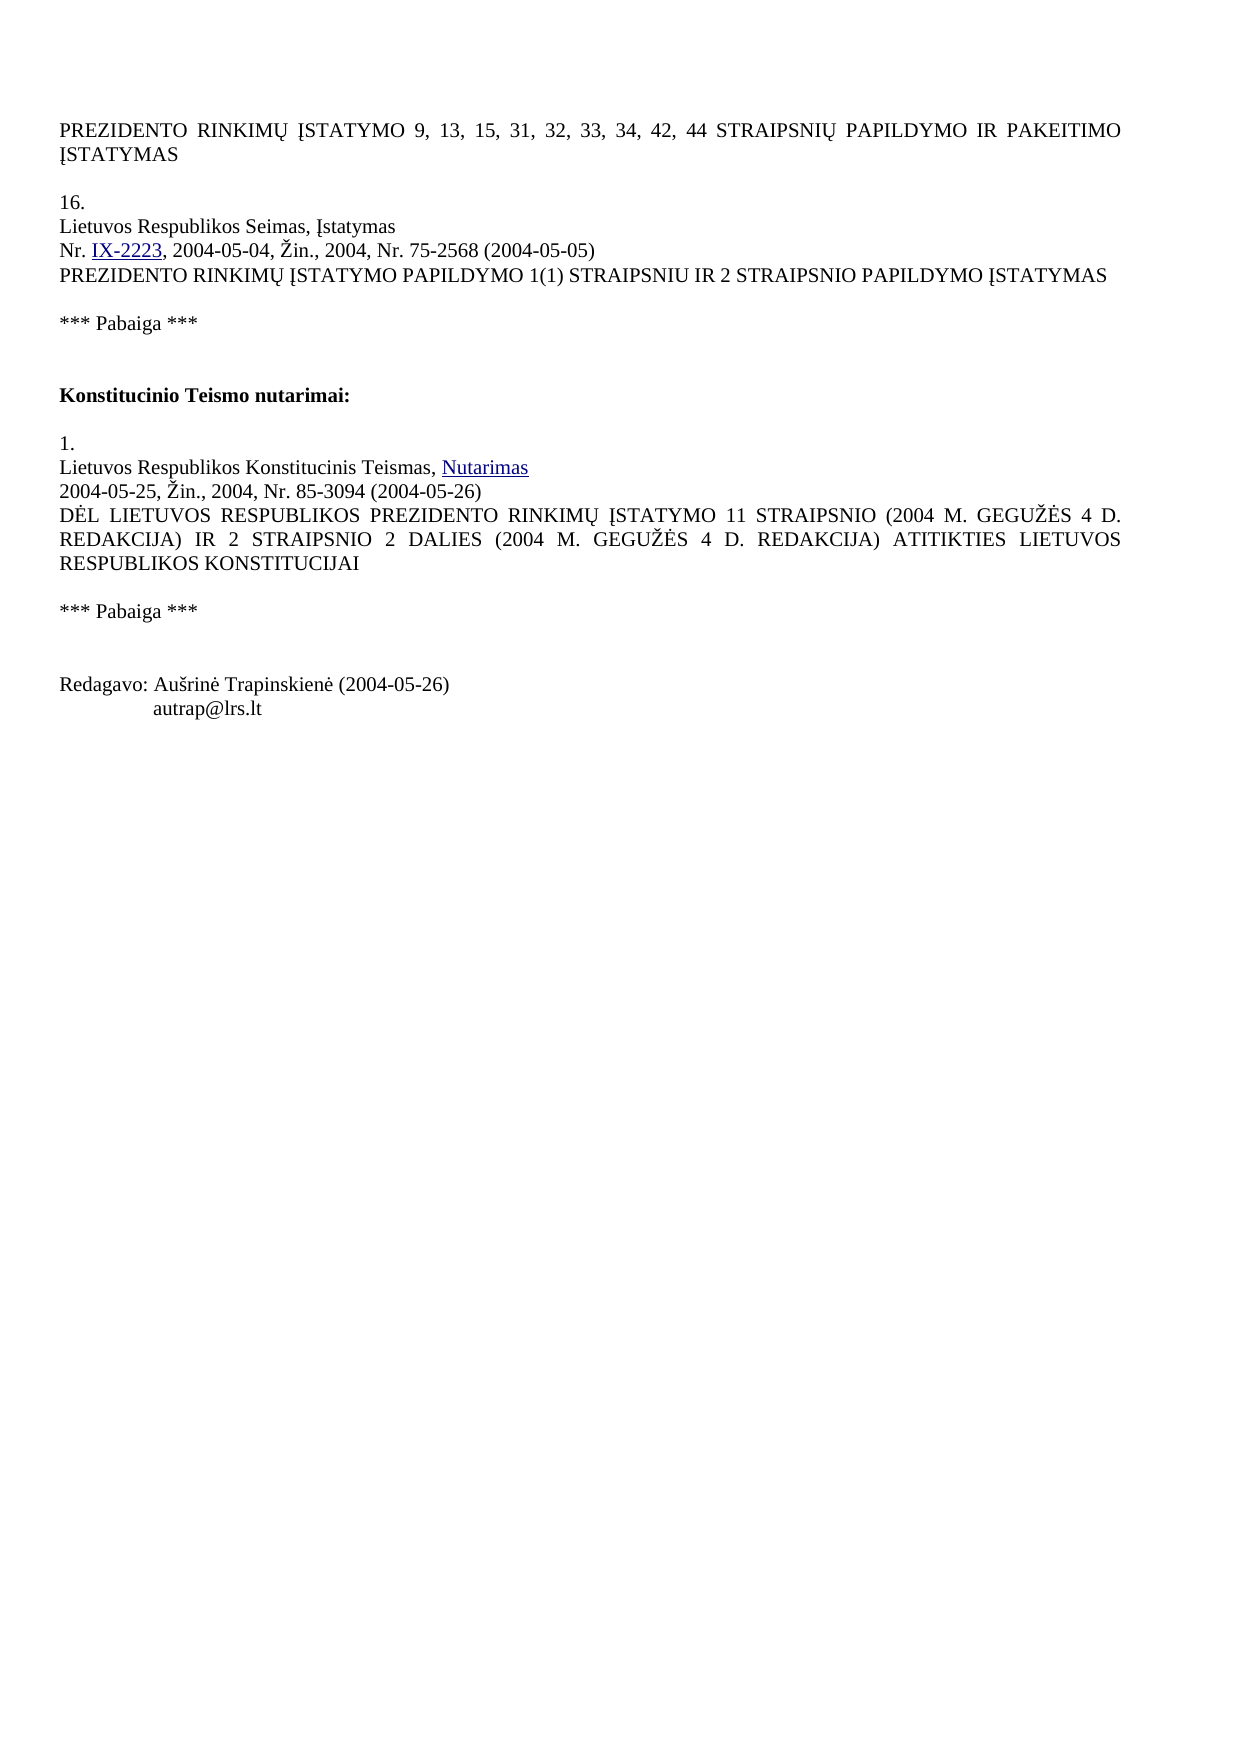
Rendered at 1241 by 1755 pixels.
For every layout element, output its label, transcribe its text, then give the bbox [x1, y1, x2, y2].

text DĖL LIETUVOS RESPUBLIKOS PREZIDENTO RINKIMŲ ĮSTATYMO 11 STRAIPSNIO (2004 M. GEGUŽĖS 4 D. REDAKCIJA) IR 2 STRAIPSNIO 2 DALIES (2004 M. GEGUŽĖS 4 D. REDAKCIJA) ATITIKTIES LIETUVOS RESPUBLIKOS KONSTITUCIJAI [59, 503, 1122, 575]
text Lietuvos Respublikos Seimas, Įstatymas [59, 214, 1122, 238]
text autrap@lrs.lt [59, 696, 1122, 720]
text 16. [59, 190, 1122, 214]
text Konstitucinio Teismo nutarimai: [59, 383, 1122, 407]
text PREZIDENTO RINKIMŲ ĮSTATYMO PAPILDYMO 1(1) STRAIPSNIU IR 2 STRAIPSNIO PAPILDYMO ĮSTATYMAS [59, 262, 1122, 287]
text PREZIDENTO RINKIMŲ ĮSTATYMO 9, 13, 15, 31, 32, 33, 34, 42, 44 STRAIPSNIŲ PAPILDYMO IR PAKEITIMO ĮSTATYMAS [59, 118, 1122, 166]
text 1. [59, 431, 1122, 455]
text 2004-05-25, Žin., 2004, Nr. 85-3094 (2004-05-26) [59, 479, 1122, 503]
text Nr. IX-2223, 2004-05-04, Žin., 2004, Nr. 75-2568 (2004-05-05) [59, 238, 1122, 262]
text Lietuvos Respublikos Konstitucinis Teismas, Nutarimas [59, 455, 1122, 479]
text Redagavo: Aušrinė Trapinskienė (2004-05-26) [59, 672, 1122, 696]
text *** Pabaiga *** [59, 599, 1122, 623]
text *** Pabaiga *** [59, 311, 1122, 335]
